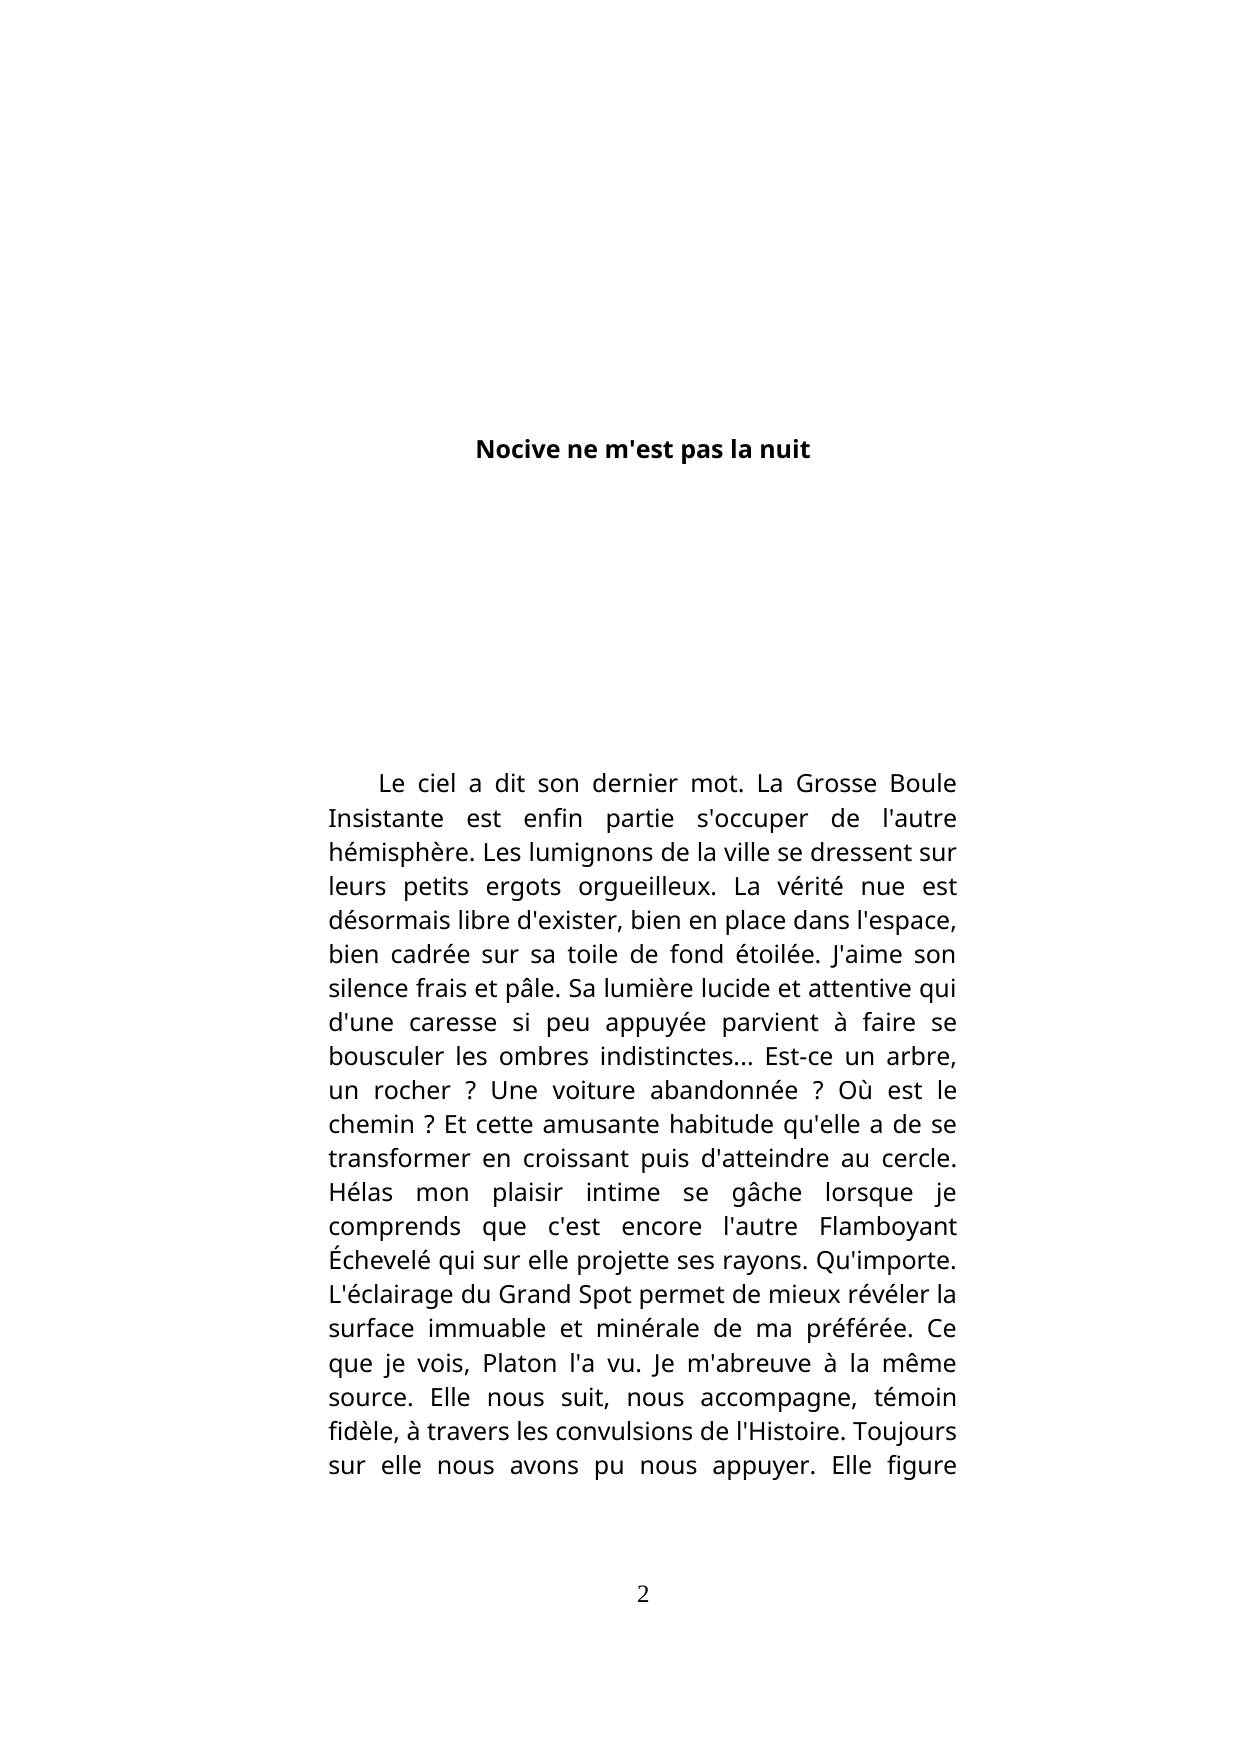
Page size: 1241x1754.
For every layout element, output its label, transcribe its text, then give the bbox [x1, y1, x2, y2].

text Le ciel a dit son dernier mot. La Grosse Boule Insistante est enfin partie s'occuper de l'autre hémisphère. Les lumignons de la ville se dressent sur leurs petits ergots orgueilleux. La vérité nue est désormais libre d'exister, bien en place dans l'espace, bien cadrée sur sa toile de fond étoilée. J'aime son silence frais et pâle. Sa lumière lucide et attentive qui d'une caresse si peu appuyée parvient à faire se bousculer les ombres indistinctes... Est-ce un arbre, un rocher ? Une voiture abandonnée ? Où est le chemin ? Et cette amusante habitude qu'elle a de se transformer en croissant puis d'atteindre au cercle. Hélas mon plaisir intime se gâche lorsque je comprends que c'est encore l'autre Flamboyant Échevelé qui sur elle projette ses rayons. Qu'importe. L'éclairage du Grand Spot permet de mieux révéler la surface immuable et minérale de ma préférée. Ce que je vois, Platon l'a vu. Je m'abreuve à la même source. Elle nous suit, nous accompagne, témoin fidèle, à travers les convulsions de l'Histoire. Toujours sur elle nous avons pu nous appuyer. Elle figure [328, 766, 958, 1481]
text Nocive ne m'est pas la nuit [328, 404, 958, 494]
